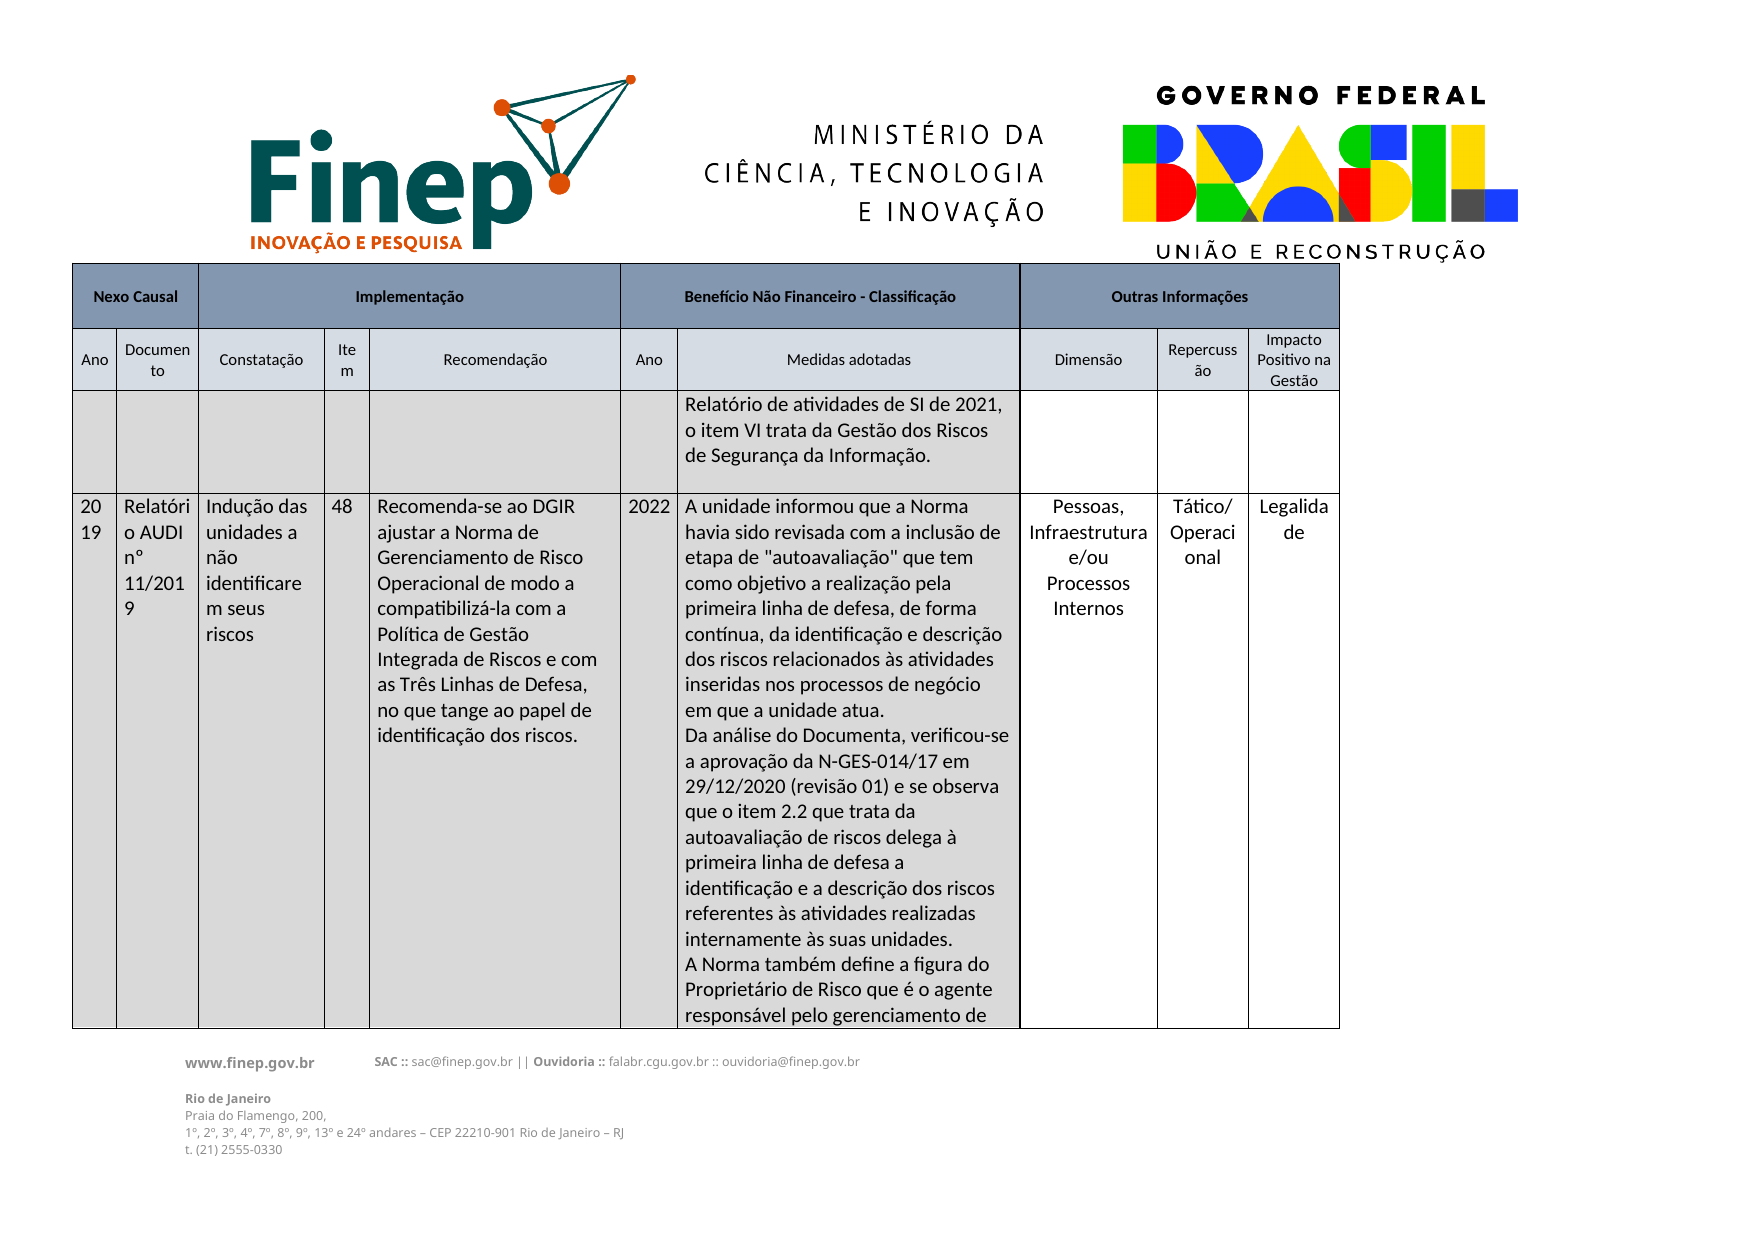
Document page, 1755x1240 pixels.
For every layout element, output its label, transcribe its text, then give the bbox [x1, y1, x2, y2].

table_cell Legalidade [1249, 494, 1339, 1027]
table_cell A unidade informou que a Norma havia sido revisada com a inclusão de etapa de "autoavaliação" que tem como objetivo a realização pela primeira linha de defesa, de forma contínua, da identificação e descrição dos riscos relacionados às atividades inseridas nos processos de negócio em que a unidade atua. Da análise do Documenta, verificou-se a aprovação da N-GES-014/17 em 29/12/2020 (revisão 01) e se observa que o item 2.2 que trata da autoavaliação de riscos delega à primeira linha de defesa a identificação e a descrição dos riscos referentes às atividades realizadas internamente às suas unidades. A Norma também define a figura do Proprietário de Risco que é o agente responsável pelo gerenciamento de [678, 494, 1019, 1027]
table_cell Ano [73, 329, 116, 390]
table_cell [1249, 391, 1339, 493]
table_cell Tático/ Operacional [1158, 494, 1248, 1027]
table_cell Ano [621, 329, 677, 390]
table_cell [370, 391, 620, 493]
table_cell Recomenda-se ao DGIR ajustar a Norma de Gerenciamento de Risco Operacional de modo a compatibilizá-la com a Política de Gestão Integrada de Riscos e com as Três Linhas de Defesa, no que tange ao papel de identificação dos riscos. [370, 494, 620, 1027]
table_cell Constatação [199, 329, 324, 390]
table_cell Dimensão [1021, 329, 1157, 390]
table_cell 2022 [621, 494, 677, 1027]
table_header Outras Informações [1021, 264, 1339, 328]
table_cell Recomendação [370, 329, 620, 390]
table_header Nexo Causal [73, 264, 198, 328]
table_cell Documento [117, 329, 198, 390]
table_cell [199, 391, 324, 493]
table_cell Repercussão [1158, 329, 1248, 390]
table_cell 48 [325, 494, 369, 1027]
table_cell Indução das unidades a não identificarem seus riscos [199, 494, 324, 1027]
table_cell 2019 [73, 494, 116, 1027]
table_cell [1158, 391, 1248, 493]
table_cell [325, 391, 369, 493]
table_cell [1021, 391, 1157, 493]
table_cell [73, 391, 116, 493]
table_cell [117, 391, 198, 493]
table_cell [621, 391, 677, 493]
table_cell Relatório AUDI nº 11/2019 [117, 494, 198, 1027]
table_header Implementação [199, 264, 620, 328]
table_header Benefício Não Financeiro - Classificação [621, 264, 1019, 328]
table_cell Item [325, 329, 369, 390]
table_cell Pessoas, Infraestrutura e/ou Processos Internos [1021, 494, 1157, 1027]
table_cell Impacto Positivo na Gestão [1249, 329, 1339, 390]
table_cell Relatório de atividades de SI de 2021, o item VI trata da Gestão dos Riscos de Segurança da Informação. [678, 391, 1019, 493]
table_cell Medidas adotadas [678, 329, 1019, 390]
